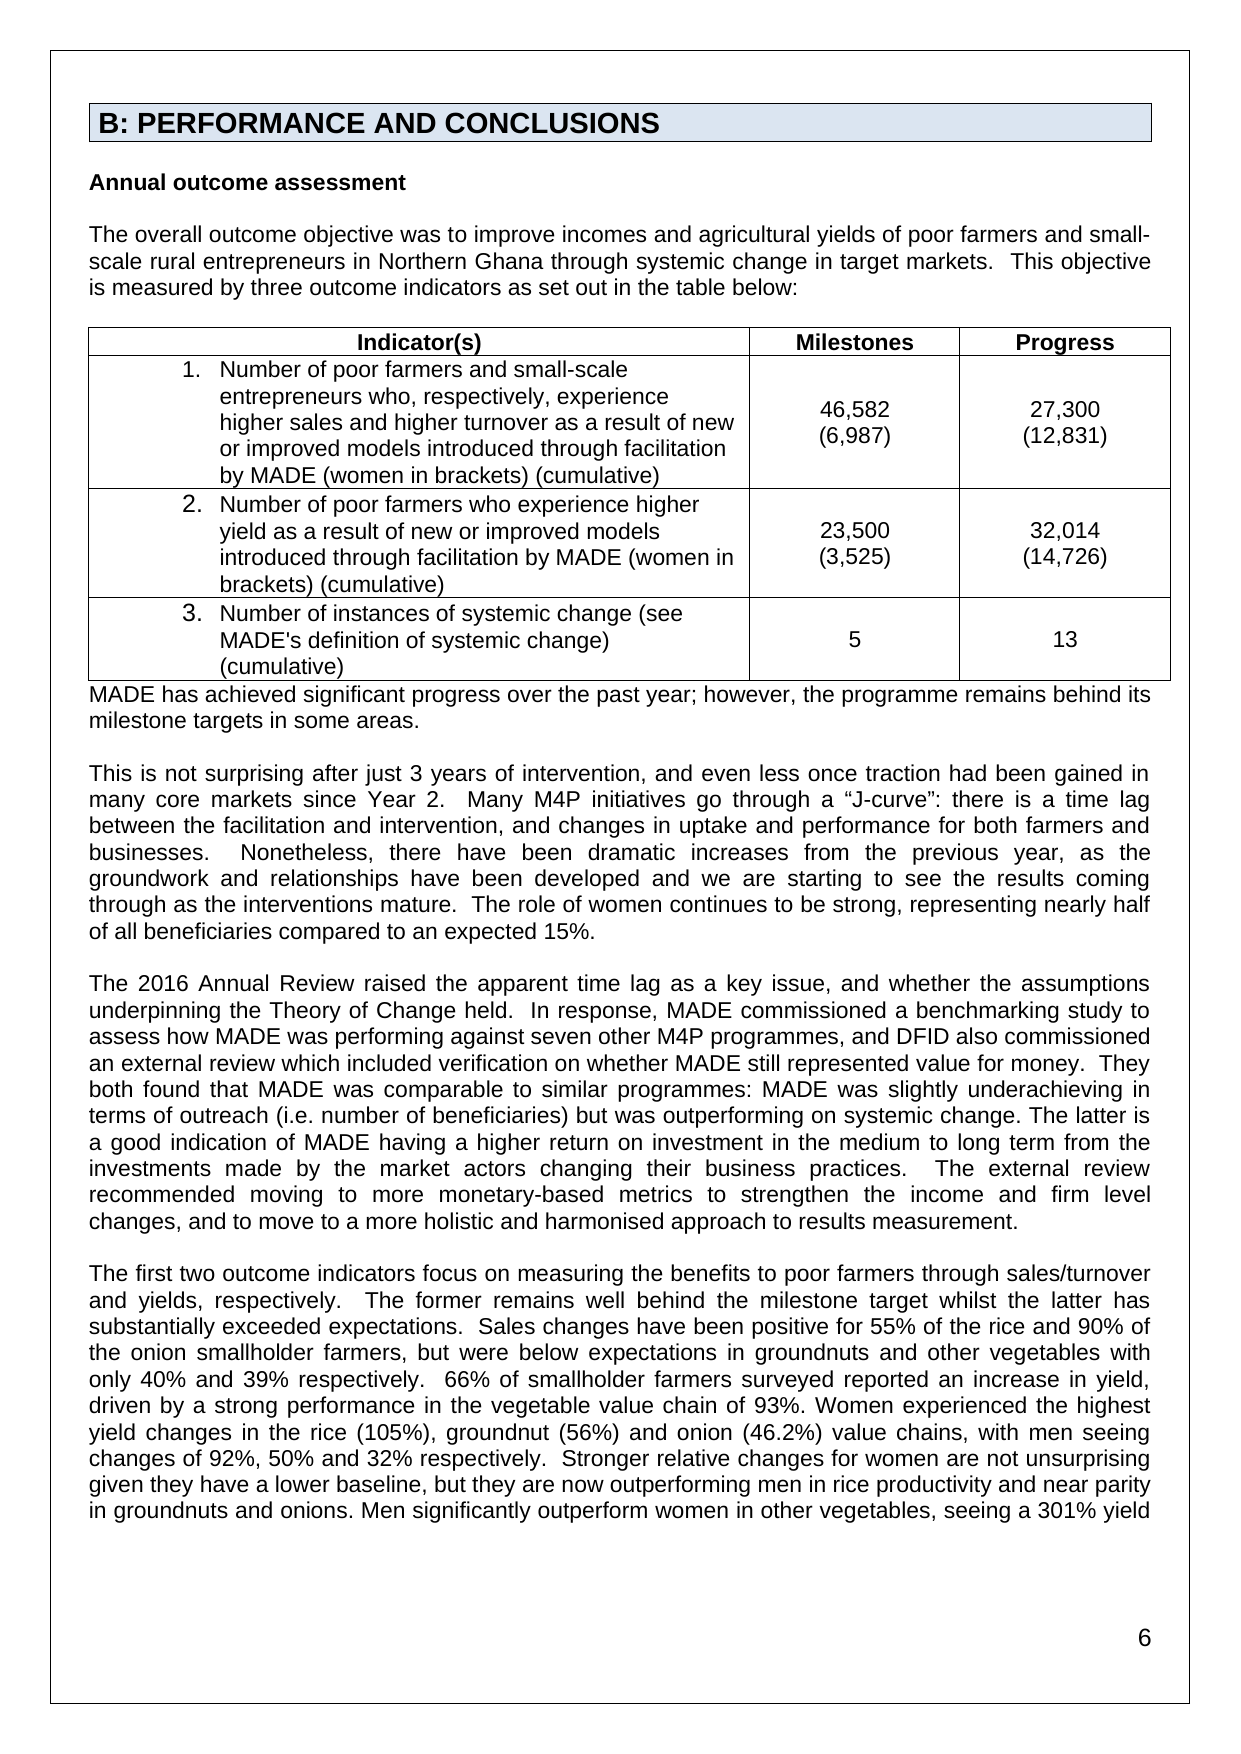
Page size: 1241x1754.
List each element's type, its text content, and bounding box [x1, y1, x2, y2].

table_cell 27,300 (12,831) [960, 356, 1170, 488]
table_cell Number of poor farmers who experience higher yield as a result of new or improved models introduced through facilitation by MADE (women in brackets) (cumulative) [89, 489, 749, 597]
table_cell 46,582 (6,987) [750, 356, 959, 488]
table_cell 23,500 (3,525) [750, 489, 959, 597]
subtitle B: PERFORMANCE AND CONCLUSIONS [90, 104, 1151, 141]
table_cell 32,014 (14,726) [960, 489, 1170, 597]
table_header Indicator(s) [89, 328, 749, 355]
table_cell Number of instances of systemic change (see MADE's definition of systemic change) (cumulative) [89, 598, 749, 679]
table_header Milestones [750, 328, 959, 355]
table_cell 13 [960, 598, 1170, 679]
text The 2016 Annual Review raised the apparent time lag as a key issue, and whether the assumptions underpinning the Theory of Change held. In response, MADE commissioned a benchmarking study to assess how MADE was performing against seven other M4P programmes, and DFID also commissioned an external review which included verification on whether MADE still represented value for money. They both found that MADE was comparable to similar programmes: MADE was slightly underachieving in terms of outreach (i.e. number of beneficiaries) but was outperforming on systemic change. The latter is a good indication of MADE having a higher return on investment in the medium to long term from the investments made by the market actors changing their business practices. The external review recommended moving to more monetary-based metrics to strengthen the income and firm level changes, and to move to a more holistic and harmonised approach to results measurement. [89, 970, 1152, 1234]
table_cell Number of poor farmers and small-scale entrepreneurs who, respectively, experience higher sales and higher turnover as a result of new or improved models introduced through facilitation by MADE (women in brackets) (cumulative) [89, 356, 749, 488]
text Annual outcome assessment [89, 169, 1152, 195]
text The first two outcome indicators focus on measuring the benefits to poor farmers through sales/turnover and yields, respectively. The former remains well behind the milestone target whilst the latter has substantially exceeded expectations. Sales changes have been positive for 55% of the rice and 90% of the onion smallholder farmers, but were below expectations in groundnuts and other vegetables with only 40% and 39% respectively. 66% of smallholder farmers surveyed reported an increase in yield, driven by a strong performance in the vegetable value chain of 93%. Women experienced the highest yield changes in the rice (105%), groundnut (56%) and onion (46.2%) value chains, with men seeing changes of 92%, 50% and 32% respectively. Stronger relative changes for women are not unsurprising given they have a lower baseline, but they are now outperforming men in rice productivity and near parity in groundnuts and onions. Men significantly outperform women in other vegetables, seeing a 301% yield [89, 1260, 1152, 1550]
text This is not surprising after just 3 years of intervention, and even less once traction had been gained in many core markets since Year 2. Many M4P initiatives go through a “J-curve”: there is a time lag between the facilitation and intervention, and changes in uptake and performance for both farmers and businesses. Nonetheless, there have been dramatic increases from the previous year, as the groundwork and relationships have been developed and we are starting to see the results coming through as the interventions mature. The role of women continues to be strong, representing nearly half of all beneficiaries compared to an expected 15%. [89, 759, 1152, 944]
table_cell 5 [750, 598, 959, 679]
text MADE has achieved significant progress over the past year; however, the programme remains behind its milestone targets in some areas. [89, 681, 1152, 733]
text The overall outcome objective was to improve incomes and agricultural yields of poor farmers and small-scale rural entrepreneurs in Northern Ghana through systemic change in target markets. This objective is measured by three outcome indicators as set out in the table below: [89, 221, 1152, 301]
table_header Progress [960, 328, 1170, 355]
